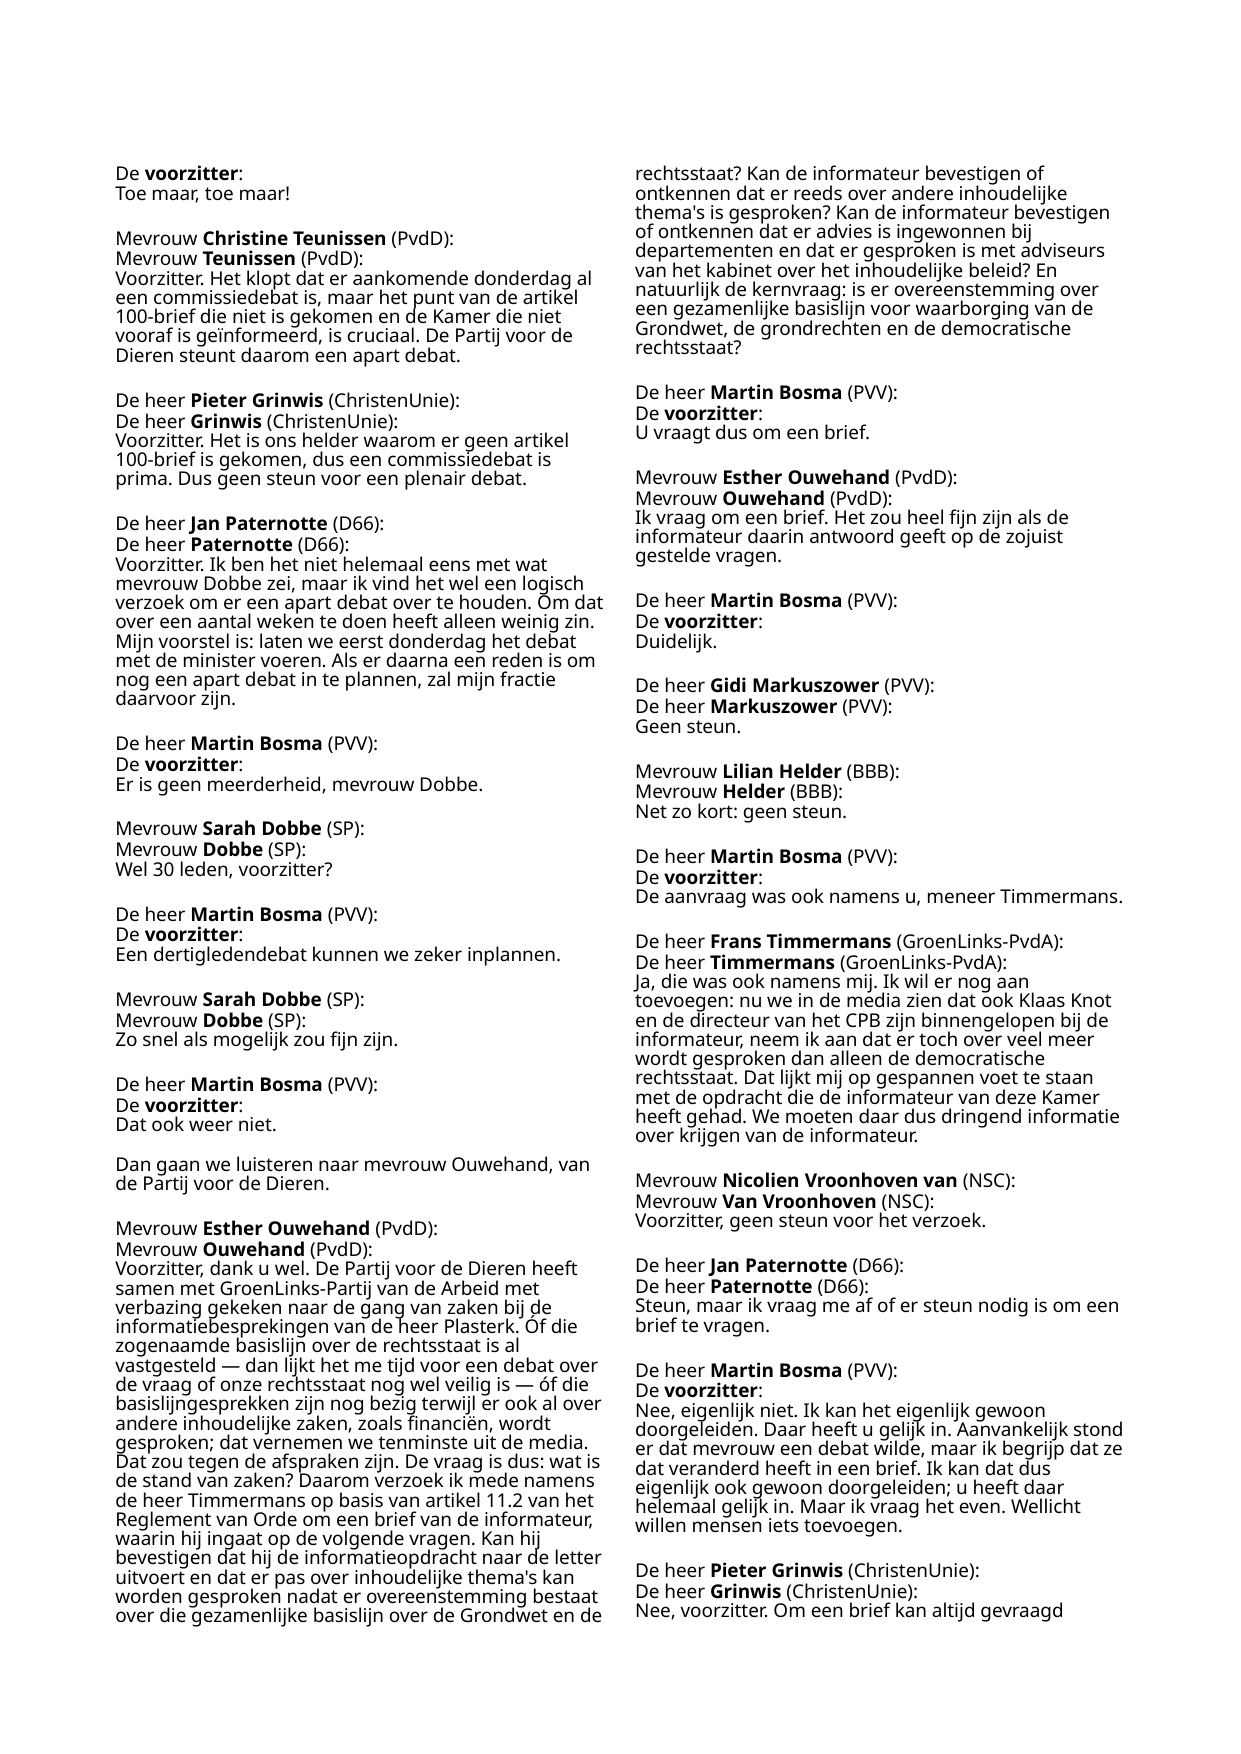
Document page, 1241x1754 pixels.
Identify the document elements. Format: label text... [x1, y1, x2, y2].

text Mevrouw Helder (BBB): [635, 783, 1125, 803]
text De heer Timmermans (GroenLinks-PvdA): [635, 954, 1125, 973]
text De heer Martin Bosma (PVV): [635, 1357, 1125, 1382]
text Voorzitter. Ik ben het niet helemaal eens met wat mevrouw Dobbe zei, maar ik vind het wel een logisch verzoek om er een apart debat over te houden. Om dat over een aantal weken te doen heeft alleen weinig zin. Mijn voorstel is: laten we eerst donderdag het debat met de minister voeren. Als er daarna een reden is om nog een apart debat in te plannen, zal mijn fractie daarvoor zijn. [115, 556, 605, 710]
text Nee, voorzitter. Om een brief kan altijd gevraagd [635, 1602, 1125, 1622]
text Mevrouw Dobbe (SP): [115, 841, 605, 861]
text De heer Jan Paternotte (D66): [635, 1252, 1125, 1278]
text Voorzitter, geen steun voor het verzoek. [635, 1212, 1125, 1232]
text Mevrouw Esther Ouwehand (PvdD): [115, 1215, 605, 1241]
text Een dertigledendebat kunnen we zeker inplannen. [115, 946, 605, 965]
text Mevrouw Esther Ouwehand (PvdD): [635, 464, 1125, 490]
text Dan gaan we luisteren naar mevrouw Ouwehand, van de Partij voor de Dieren. [115, 1156, 605, 1194]
text De heer Grinwis (ChristenUnie): [115, 413, 605, 432]
text Net zo kort: geen steun. [635, 803, 1125, 822]
text De heer Martin Bosma (PVV): [635, 588, 1125, 613]
text De heer Frans Timmermans (GroenLinks-PvdA): [635, 928, 1125, 954]
text De voorzitter: [115, 756, 605, 776]
text De heer Martin Bosma (PVV): [635, 843, 1125, 869]
text Mevrouw Ouwehand (PvdD): [115, 1241, 605, 1260]
text De voorzitter: [635, 404, 1125, 424]
text U vraagt dus om een brief. [635, 424, 1125, 443]
text Mevrouw Dobbe (SP): [115, 1012, 605, 1031]
text Duidelijk. [635, 633, 1125, 652]
text Ja, die was ook namens mij. Ik wil er nog aan toevoegen: nu we in de media zien dat ook Klaas Knot en de directeur van het CPB zijn binnengelopen bij de informateur, neem ik aan dat er toch over veel meer wordt gesproken dan alleen de democratische rechtsstaat. Dat lijkt mij op gespannen voet te staan met de opdracht die de informateur van deze Kamer heeft gehad. We moeten daar dus dringend informatie over krijgen van de informateur. [635, 973, 1125, 1146]
text De heer Jan Paternotte (D66): [115, 511, 605, 536]
text De heer Martin Bosma (PVV): [115, 901, 605, 926]
text De voorzitter: [635, 613, 1125, 633]
text De heer Gidi Markuszower (PVV): [635, 673, 1125, 698]
text rechtsstaat? Kan de informateur bevestigen of ontkennen dat er reeds over andere inhoudelijke thema's is gesproken? Kan de informateur bevestigen of ontkennen dat er advies is ingewonnen bij departementen en dat er gesproken is met adviseurs van het kabinet over het inhoudelijke beleid? En natuurlijk de kernvraag: is er overeenstemming over een gezamenlijke basislijn voor waarborging van de Grondwet, de grondrechten en de democratische rechtsstaat? [635, 165, 1125, 358]
text De heer Martin Bosma (PVV): [115, 731, 605, 756]
text De voorzitter: [115, 926, 605, 946]
text De heer Markuszower (PVV): [635, 698, 1125, 718]
text Voorzitter. Het klopt dat er aankomende donderdag al een commissiedebat is, maar het punt van de artikel 100-brief die niet is gekomen en de Kamer die niet vooraf is geïnformeerd, is cruciaal. De Partij voor de Dieren steunt daarom een apart debat. [115, 270, 605, 366]
text Mevrouw Teunissen (PvdD): [115, 250, 605, 270]
text Mevrouw Van Vroonhoven (NSC): [635, 1193, 1125, 1212]
text De voorzitter: [115, 1097, 605, 1116]
text Wel 30 leden, voorzitter? [115, 861, 605, 880]
text De heer Pieter Grinwis (ChristenUnie): [635, 1557, 1125, 1583]
text De voorzitter: [635, 1382, 1125, 1402]
text Ik vraag om een brief. Het zou heel fijn zijn als de informateur daarin antwoord geeft op de zojuist gestelde vragen. [635, 509, 1125, 567]
text Mevrouw Lilian Helder (BBB): [635, 758, 1125, 783]
text De heer Paternotte (D66): [115, 536, 605, 556]
text Mevrouw Christine Teunissen (PvdD): [115, 225, 605, 250]
text De voorzitter: [115, 165, 605, 184]
text Voorzitter. Het is ons helder waarom er geen artikel 100-brief is gekomen, dus een commissiedebat is prima. Dus geen steun voor een plenair debat. [115, 432, 605, 490]
text Mevrouw Sarah Dobbe (SP): [115, 986, 605, 1012]
text De heer Martin Bosma (PVV): [115, 1071, 605, 1097]
text Mevrouw Ouwehand (PvdD): [635, 490, 1125, 509]
text Nee, eigenlijk niet. Ik kan het eigenlijk gewoon doorgeleiden. Daar heeft u gelijk in. Aanvankelijk stond er dat mevrouw een debat wilde, maar ik begrijp dat ze dat veranderd heeft in een brief. Ik kan dat dus eigenlijk ook gewoon doorgeleiden; u heeft daar helemaal gelijk in. Maar ik vraag het even. Wellicht willen mensen iets toevoegen. [635, 1402, 1125, 1537]
text Dat ook weer niet. [115, 1116, 605, 1135]
text Voorzitter, dank u wel. De Partij voor de Dieren heeft samen met GroenLinks-Partij van de Arbeid met verbazing gekeken naar de gang van zaken bij de informatiebesprekingen van de heer Plasterk. Óf die zogenaamde basislijn over de rechtsstaat is al vastgesteld — dan lijkt het me tijd voor een debat over de vraag of onze rechtsstaat nog wel veilig is — óf die basislijngesprekken zijn nog bezig terwijl er ook al over andere inhoudelijke zaken, zoals financiën, wordt gesproken; dat vernemen we tenminste uit de media. Dat zou tegen de afspraken zijn. De vraag is dus: wat is de stand van zaken? Daarom verzoek ik mede namens de heer Timmermans op basis van artikel 11.2 van het Reglement van Orde om een brief van de informateur, waarin hij ingaat op de volgende vragen. Kan hij bevestigen dat hij de informatieopdracht naar de letter uitvoert en dat er pas over inhoudelijke thema's kan worden gesproken nadat er overeenstemming bestaat over die gezamenlijke basislijn over de Grondwet en de [115, 1260, 605, 1626]
text Steun, maar ik vraag me af of er steun nodig is om een brief te vragen. [635, 1297, 1125, 1336]
text De heer Paternotte (D66): [635, 1278, 1125, 1297]
text De heer Grinwis (ChristenUnie): [635, 1583, 1125, 1602]
text Mevrouw Nicolien Vroonhoven van (NSC): [635, 1167, 1125, 1193]
text Geen steun. [635, 718, 1125, 737]
text Toe maar, toe maar! [115, 184, 605, 204]
text De heer Pieter Grinwis (ChristenUnie): [115, 387, 605, 413]
text Zo snel als mogelijk zou fijn zijn. [115, 1031, 605, 1050]
text Mevrouw Sarah Dobbe (SP): [115, 816, 605, 841]
text De aanvraag was ook namens u, meneer Timmermans. [635, 888, 1125, 907]
text De heer Martin Bosma (PVV): [635, 379, 1125, 404]
text De voorzitter: [635, 869, 1125, 888]
text Er is geen meerderheid, mevrouw Dobbe. [115, 776, 605, 795]
